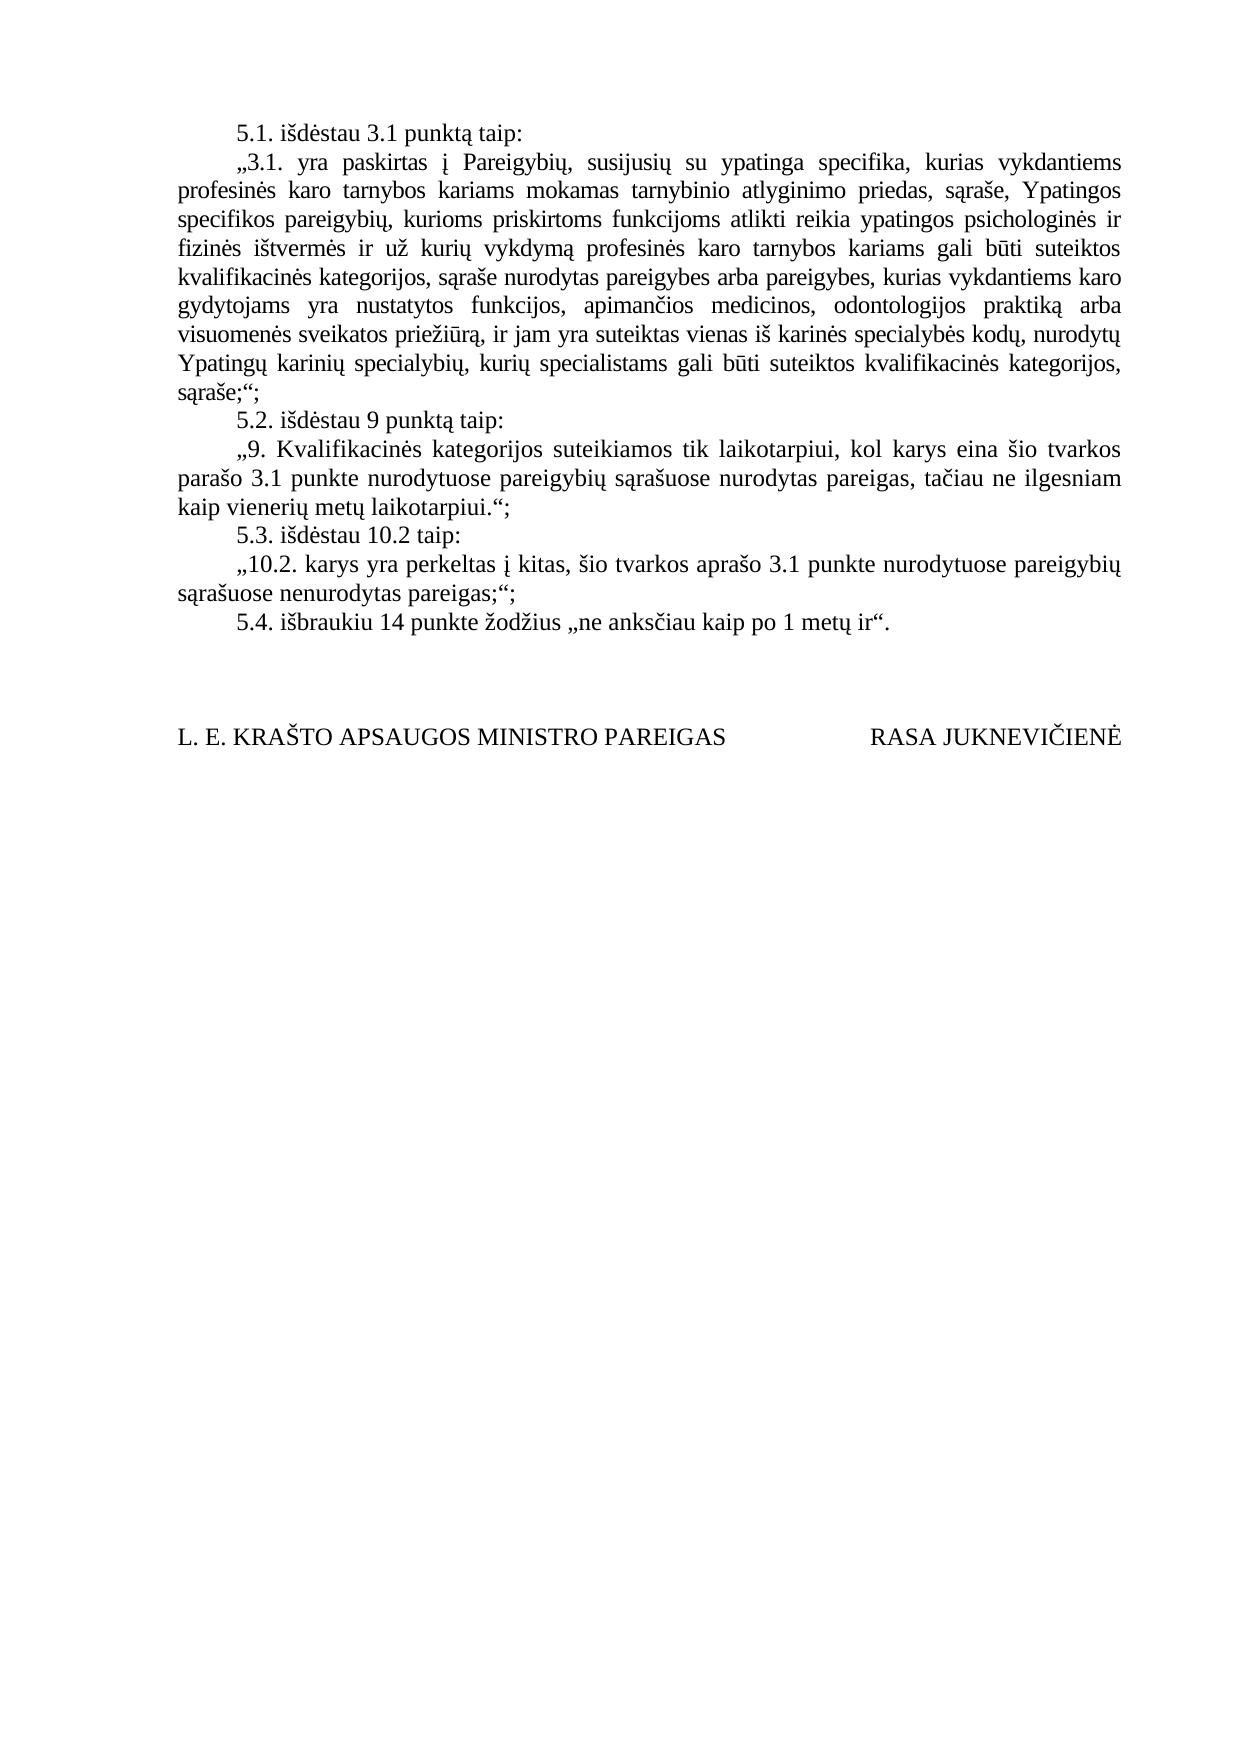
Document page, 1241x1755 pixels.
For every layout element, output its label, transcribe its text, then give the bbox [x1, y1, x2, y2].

text 5.1. išdėstau 3.1 punktą taip: [177, 118, 1122, 147]
text „3.1. yra paskirtas į Pareigybių, susijusių su ypatinga specifika, kurias vykdantiems profesinės karo tarnybos kariams mokamas tarnybinio atlyginimo priedas, sąraše, Ypatingos specifikos pareigybių, kurioms priskirtoms funkcijoms atlikti reikia ypatingos psichologinės ir fizinės ištvermės ir už kurių vykdymą profesinės karo tarnybos kariams gali būti suteiktos kvalifikacinės kategorijos, sąraše nurodytas pareigybes arba pareigybes, kurias vykdantiems karo gydytojams yra nustatytos funkcijos, apimančios medicinos, odontologijos praktiką arba visuomenės sveikatos priežiūrą, ir jam yra suteiktas vienas iš karinės specialybės kodų, nurodytų Ypatingų karinių specialybių, kurių specialistams gali būti suteiktos kvalifikacinės kategorijos, sąraše;“; [177, 147, 1122, 406]
text 5.3. išdėstau 10.2 taip: [177, 521, 1122, 549]
text „10.2. karys yra perkeltas į kitas, šio tvarkos aprašo 3.1 punkte nurodytuose pareigybių sąrašuose nenurodytas pareigas;“; [177, 549, 1122, 607]
text 5.4. išbraukiu 14 punkte žodžius „ne anksčiau kaip po 1 metų ir“. [177, 607, 1122, 636]
text 5.2. išdėstau 9 punktą taip: [177, 406, 1122, 434]
text L. e. krašto apsaugos ministro pareigas Rasa Juknevičienė [177, 722, 1122, 751]
text „9. Kvalifikacinės kategorijos suteikiamos tik laikotarpiui, kol karys eina šio tvarkos parašo 3.1 punkte nurodytuose pareigybių sąrašuose nurodytas pareigas, tačiau ne ilgesniam kaip vienerių metų laikotarpiui.“; [177, 434, 1122, 521]
